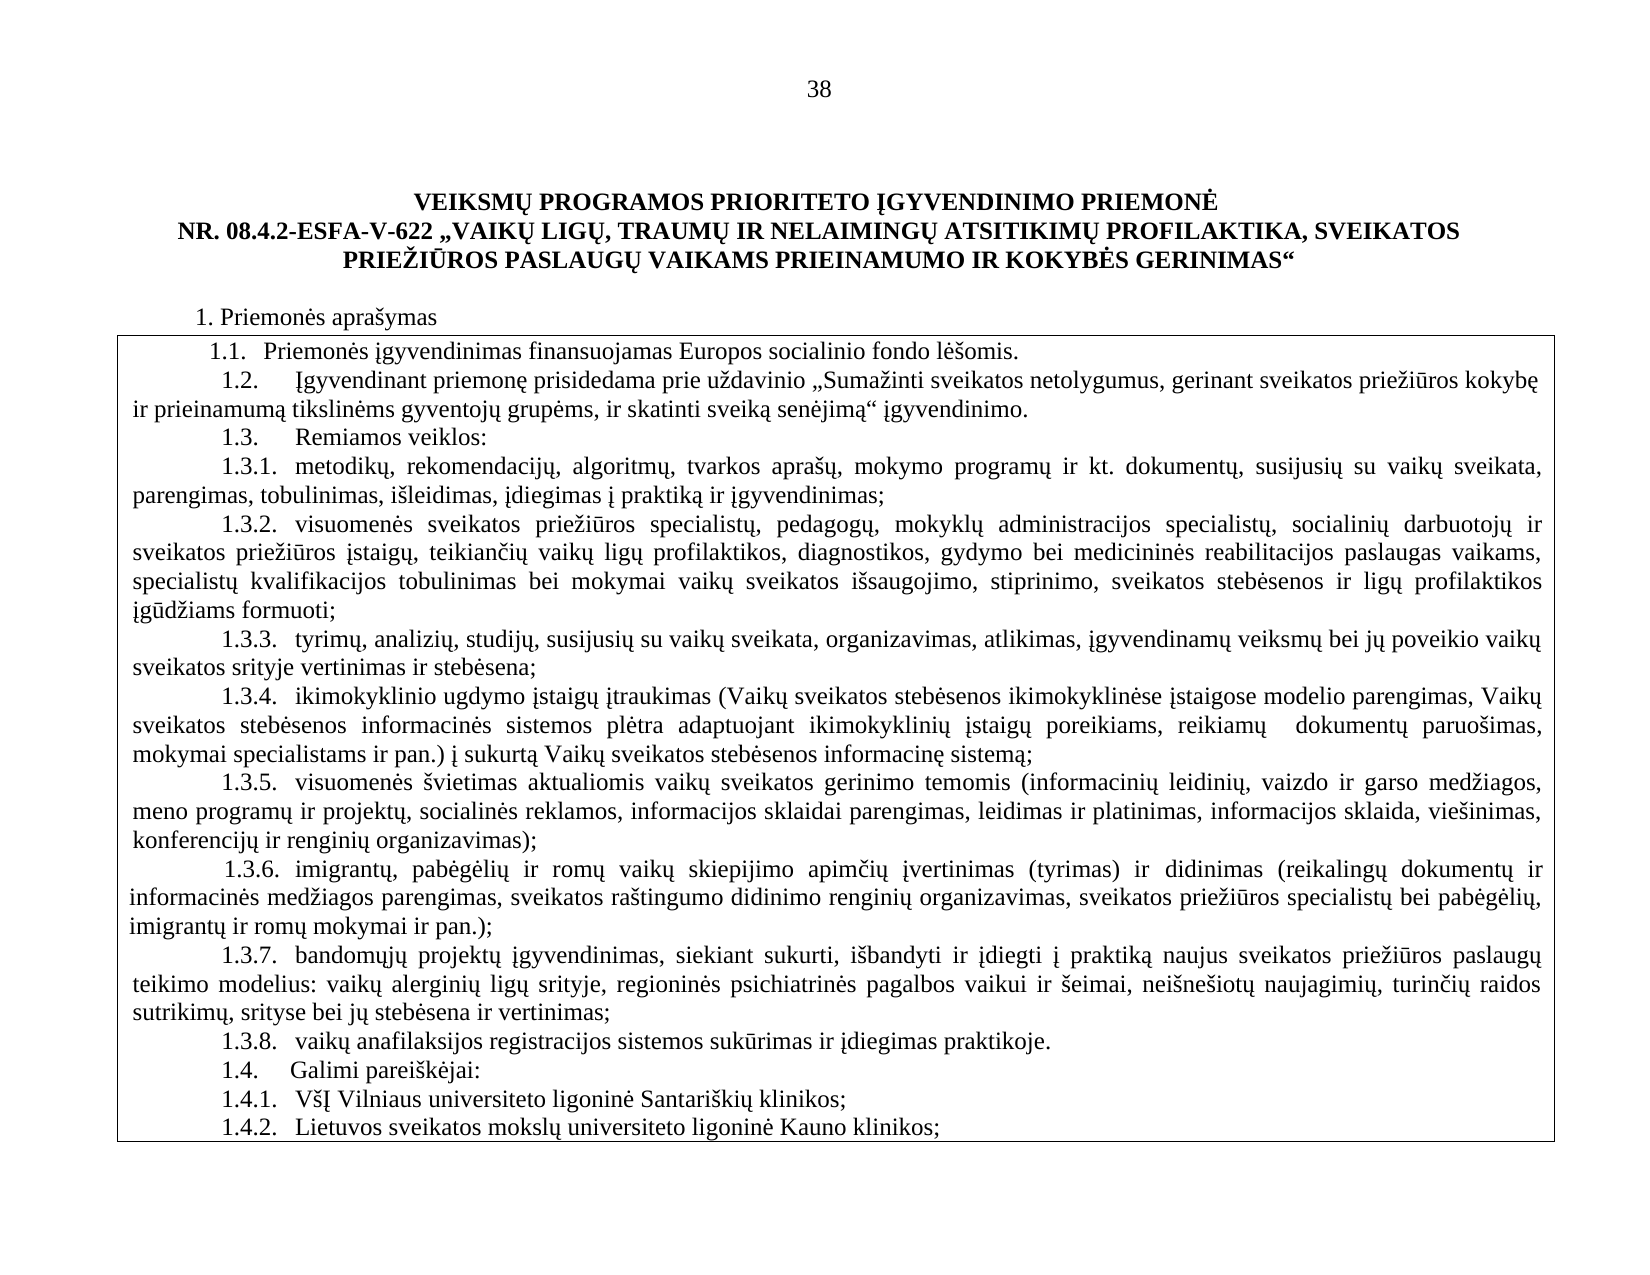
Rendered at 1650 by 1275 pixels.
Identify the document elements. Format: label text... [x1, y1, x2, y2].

text VEIKSMŲ PROGRAMOS PRIORITETO ĮGYVENDINIMO PRIEMONĖ [106, 187, 1532, 216]
text NR. 08.4.2-ESFA-V-622 „VAIKŲ LIGŲ, TRAUMŲ IR NELAIMINGŲ ATSITIKIMŲ PROFILAKTIKA, SVEIKATOS PRIEŽIŪROS PASLAUGŲ VAIKAMS PRIEINAMUMO IR KOKYBĖS GERINIMAS“ [106, 216, 1532, 273]
table_cell 1.3. Remiamos veiklos: 1.3.1. metodikų, rekomendacijų, algoritmų, tvarkos aprašų, mokymo programų ir kt. dokumentų, susijusių su vaikų sveikata, parengimas, tobulinimas, išleidimas, įdiegimas į praktiką ir įgyvendinimas; 1.3.2. visuomenės sveikatos priežiūros specialistų, pedagogų, mokyklų administracijos specialistų, socialinių darbuotojų ir sveikatos priežiūros įstaigų, teikiančių vaikų ligų profilaktikos, diagnostikos, gydymo bei medicininės reabilitacijos paslaugas vaikams, specialistų kvalifikacijos tobulinimas bei mokymai vaikų sveikatos išsaugojimo, stiprinimo, sveikatos stebėsenos ir ligų profilaktikos įgūdžiams formuoti; 1.3.3. tyrimų, analizių, studijų, susijusių su vaikų sveikata, organizavimas, atlikimas, įgyvendinamų veiksmų bei jų poveikio vaikų sveikatos srityje vertinimas ir stebėsena; 1.3.4. ikimokyklinio ugdymo įstaigų įtraukimas (Vaikų sveikatos stebėsenos ikimokyklinėse įstaigose modelio parengimas, Vaikų sveikatos stebėsenos informacinės sistemos plėtra adaptuojant ikimokyklinių įstaigų poreikiams, reikiamų dokumentų paruošimas, mokymai specialistams ir pan.) į sukurtą Vaikų sveikatos stebėsenos informacinę sistemą; 1.3.5. visuomenės švietimas aktualiomis vaikų sveikatos gerinimo temomis (informacinių leidinių, vaizdo ir garso medžiagos, meno programų ir projektų, socialinės reklamos, informacijos sklaidai parengimas, leidimas ir platinimas, informacijos sklaida, viešinimas, konferencijų ir renginių organizavimas); 1.3.6. imigrantų, pabėgėlių ir romų vaikų skiepijimo apimčių įvertinimas (tyrimas) ir didinimas (reikalingų dokumentų ir informacinės medžiagos parengimas, sveikatos raštingumo didinimo renginių organizavimas, sveikatos priežiūros specialistų bei pabėgėlių, imigrantų ir romų mokymai ir pan.); 1.3.7. bandomųjų projektų įgyvendinimas, siekiant sukurti, išbandyti ir įdiegti į praktiką naujus sveikatos priežiūros paslaugų teikimo modelius: vaikų alerginių ligų srityje, regioninės psichiatrinės pagalbos vaikui ir šeimai, neišnešiotų naujagimių, turinčių raidos sutrikimų, srityse bei jų stebėsena ir vertinimas; 1.3.8. vaikų anafilaksijos registracijos sistemos sukūrimas ir įdiegimas praktikoje. 1.4. Galimi pareiškėjai: 1.4.1. VšĮ Vilniaus universiteto ligoninė Santariškių klinikos; 1.4.2. Lietuvos sveikatos mokslų universiteto ligoninė Kauno klinikos; [118, 423, 1554, 1141]
table_header 1.1. Priemonės įgyvendinimas finansuojamas Europos socialinio fondo lėšomis. [118, 336, 1554, 365]
text 1. Priemonės aprašymas [106, 302, 1532, 331]
table_cell 1.2. Įgyvendinant priemonę prisidedama prie uždavinio „Sumažinti sveikatos netolygumus, gerinant sveikatos priežiūros kokybę ir prieinamumą tikslinėms gyventojų grupėms, ir skatinti sveiką senėjimą“ įgyvendinimo. [118, 365, 1554, 422]
